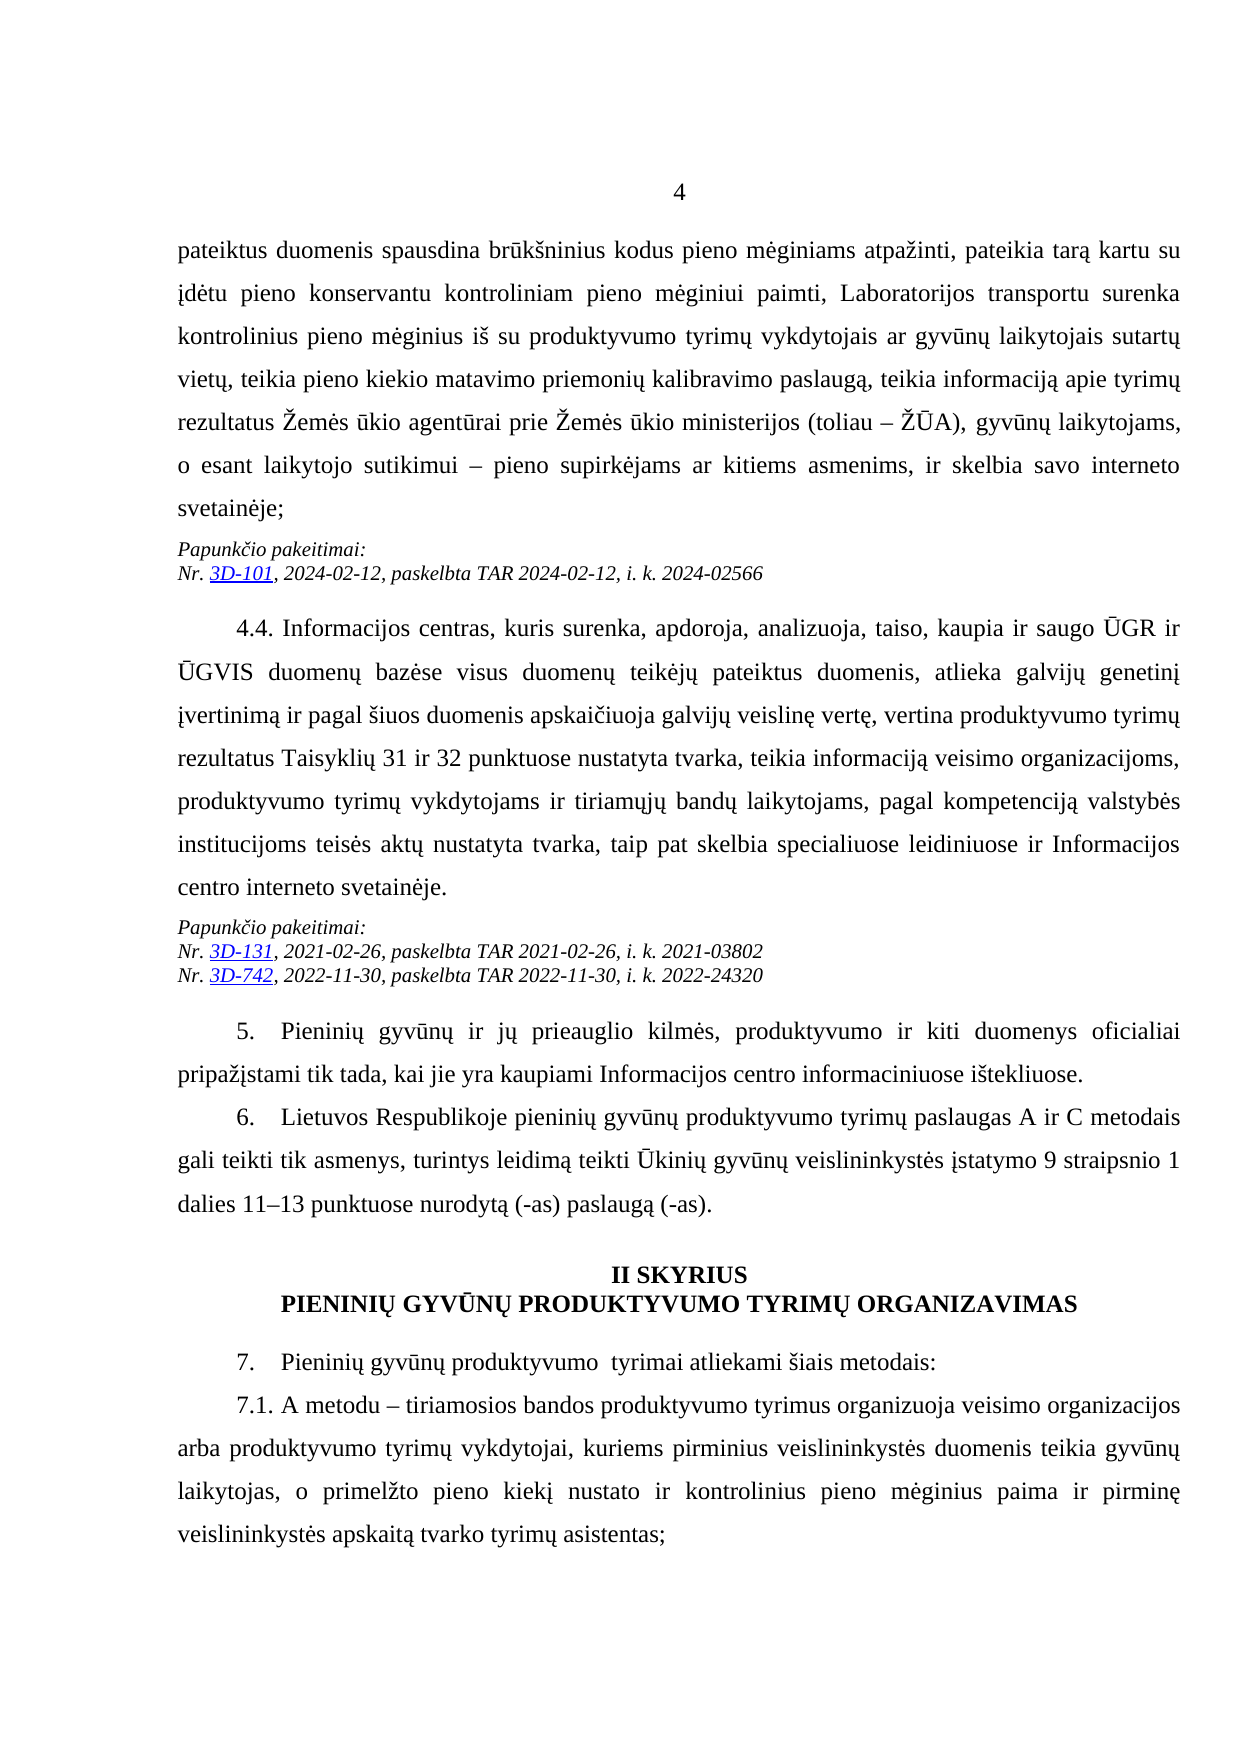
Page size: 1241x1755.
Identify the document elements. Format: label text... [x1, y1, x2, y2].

text Nr. 3D-131, 2021-02-26, paskelbta TAR 2021-02-26, i. k. 2021-03802 [177, 939, 1181, 963]
text pateiktus duomenis spausdina brūkšninius kodus pieno mėginiams atpažinti, pateikia tarą kartu su įdėtu pieno konservantu kontroliniam pieno mėginiui paimti, Laboratorijos transportu surenka kontrolinius pieno mėginius iš su produktyvumo tyrimų vykdytojais ar gyvūnų laikytojais sutartų vietų, teikia pieno kiekio matavimo priemonių kalibravimo paslaugą, teikia informaciją apie tyrimų rezultatus Žemės ūkio agentūrai prie Žemės ūkio ministerijos (toliau – ŽŪA), gyvūnų laikytojams, o esant laikytojo sutikimui – pieno supirkėjams ar kitiems asmenims, ir skelbia savo interneto svetainėje; [177, 235, 1181, 522]
text 6. Lietuvos Respublikoje pieninių gyvūnų produktyvumo tyrimų paslaugas A ir C metodais gali teikti tik asmenys, turintys leidimą teikti Ūkinių gyvūnų veislininkystės įstatymo 9 straipsnio 1 dalies 11–13 punktuose nurodytą (-as) paslaugą (-as). [177, 1102, 1181, 1217]
text Nr. 3D-742, 2022-11-30, paskelbta TAR 2022-11-30, i. k. 2022-24320 [177, 963, 1181, 987]
text 7. Pieninių gyvūnų produktyvumo tyrimai atliekami šiais metodais: [177, 1347, 1181, 1376]
text II SKYRIUS [177, 1261, 1181, 1289]
text 7.1. A metodu – tiriamosios bandos produktyvumo tyrimus organizuoja veisimo organizacijos arba produktyvumo tyrimų vykdytojai, kuriems pirminius veislininkystės duomenis teikia gyvūnų laikytojas, o primelžto pieno kiekį nustato ir kontrolinius pieno mėginius paima ir pirminę veislininkystės apskaitą tvarko tyrimų asistentas; [177, 1390, 1181, 1548]
text 5. Pieninių gyvūnų ir jų prieauglio kilmės, produktyvumo ir kiti duomenys oficialiai pripažįstami tik tada, kai jie yra kaupiami Informacijos centro informaciniuose ištekliuose. [177, 1016, 1181, 1088]
text Papunkčio pakeitimai: [177, 537, 1181, 561]
text Papunkčio pakeitimai: [177, 915, 1181, 939]
text PIENINIŲ GYVŪNŲ PRODUKTYVUMO TYRIMŲ ORGANIZAVIMAS [177, 1289, 1181, 1318]
text Nr. 3D-101, 2024-02-12, paskelbta TAR 2024-02-12, i. k. 2024-02566 [177, 561, 1181, 585]
text 4.4. Informacijos centras, kuris surenka, apdoroja, analizuoja, taiso, kaupia ir saugo ŪGR ir ŪGVIS duomenų bazėse visus duomenų teikėjų pateiktus duomenis, atlieka galvijų genetinį įvertinimą ir pagal šiuos duomenis apskaičiuoja galvijų veislinę vertę, vertina produktyvumo tyrimų rezultatus Taisyklių 31 ir 32 punktuose nustatyta tvarka, teikia informaciją veisimo organizacijoms, produktyvumo tyrimų vykdytojams ir tiriamųjų bandų laikytojams, pagal kompetenciją valstybės institucijoms teisės aktų nustatyta tvarka, taip pat skelbia specialiuose leidiniuose ir Informacijos centro interneto svetainėje. [177, 613, 1181, 901]
